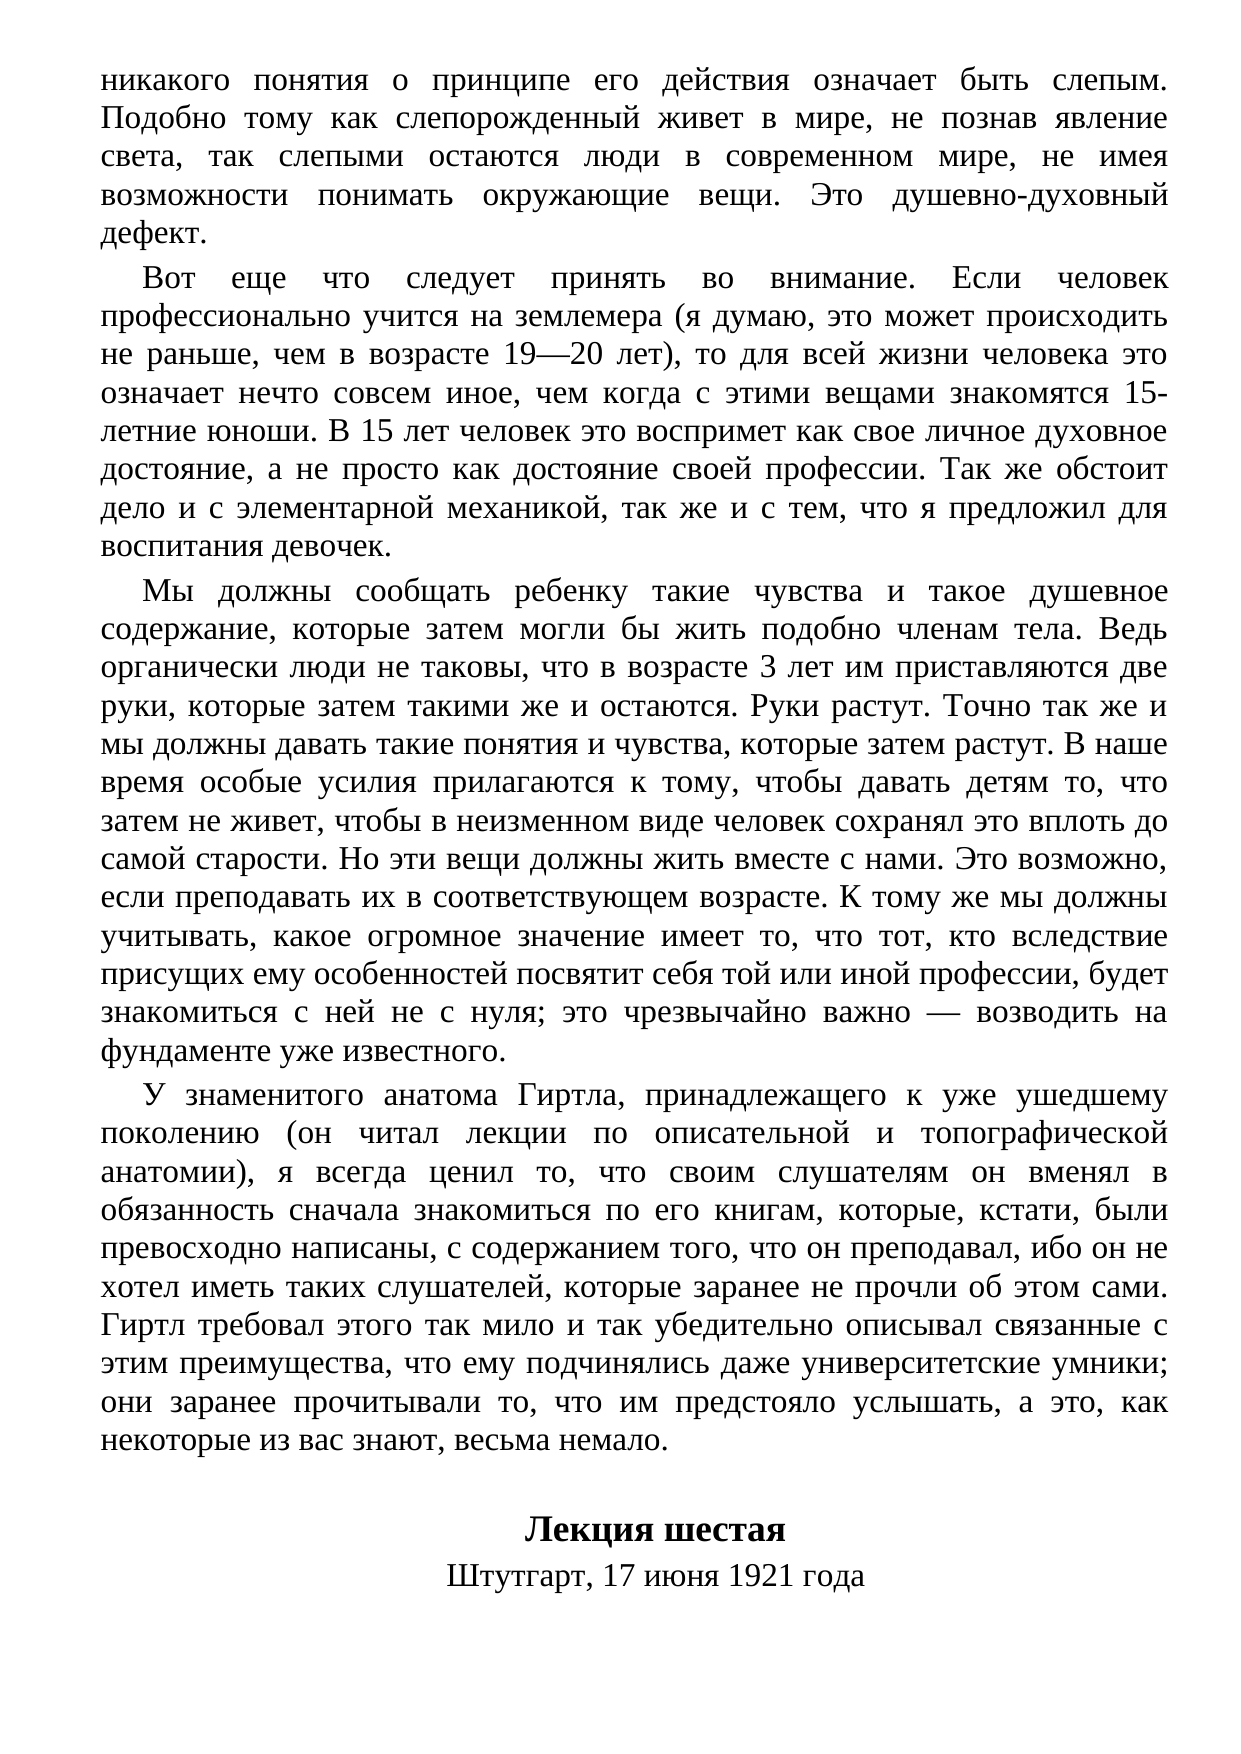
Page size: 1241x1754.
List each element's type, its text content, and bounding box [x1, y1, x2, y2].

text Мы должны сообщать ребенку такие чувства и такое душевное содержание, которые затем могли бы жить подобно членам тела. Ведь органически люди не таковы, что в возрасте 3 лет им приставляются две руки, которые затем такими же и остаются. Руки растут. Точно так же и мы должны давать такие понятия и чувства, которые затем растут. В наше время особые усилия прилагаются к тому, чтобы давать детям то, что затем не живет, чтобы в неизменном виде человек сохранял это вплоть до самой старости. Но эти вещи должны жить вместе с нами. Это возможно, если преподавать их в соответствующем возрасте. К тому же мы должны учитывать, какое огромное значение имеет то, что тот, кто вследствие присущих ему особенностей посвятит себя той или иной профессии, будет знакомиться с ней не с нуля; это чрезвычайно важно — возводить на фундаменте уже известного. [100, 570, 1169, 1068]
text Вот еще что следует принять во внимание. Если человек профессионально учится на землемера (я думаю, это может происходить не раньше, чем в возрасте 19—20 лет), то для всей жизни человека это означает нечто совсем иное, чем когда с этими вещами знакомятся 15-летние юноши. В 15 лет человек это воспримет как свое личное духовное достояние, а не просто как достояние своей профессии. Так же обстоит дело и с элементарной механикой, так же и с тем, что я предложил для воспитания девочек. [100, 257, 1169, 564]
text Лекция шестая [100, 1506, 1169, 1549]
text никакого понятия о принципе его действия означает быть слепым. Подобно тому как слепорожденный живет в мире, не познав явление света, так слепыми остаются люди в современном мире, не имея возможности понимать окружающие вещи. Это душевно-духовный дефект. [100, 59, 1169, 251]
text Штутгарт, 17 июня 1921 года [100, 1556, 1169, 1594]
text У знаменитого анатома Гиртла, принадлежащего к уже ушедшему поколению (он читал лекции по описательной и топографической анатомии), я всегда ценил то, что своим слушателям он вменял в обязанность сначала знакомиться по его книгам, которые, кстати, были превосходно написаны, с содержанием того, что он преподавал, ибо он не хотел иметь таких слушателей, которые заранее не прочли об этом сами. Гиртл требовал этого так мило и так убедительно описывал связанные с этим преимущества, что ему подчинялись даже университетские умники; они заранее прочитывали то, что им предстояло услышать, а это, как некоторые из вас знают, весьма немало. [100, 1074, 1169, 1458]
